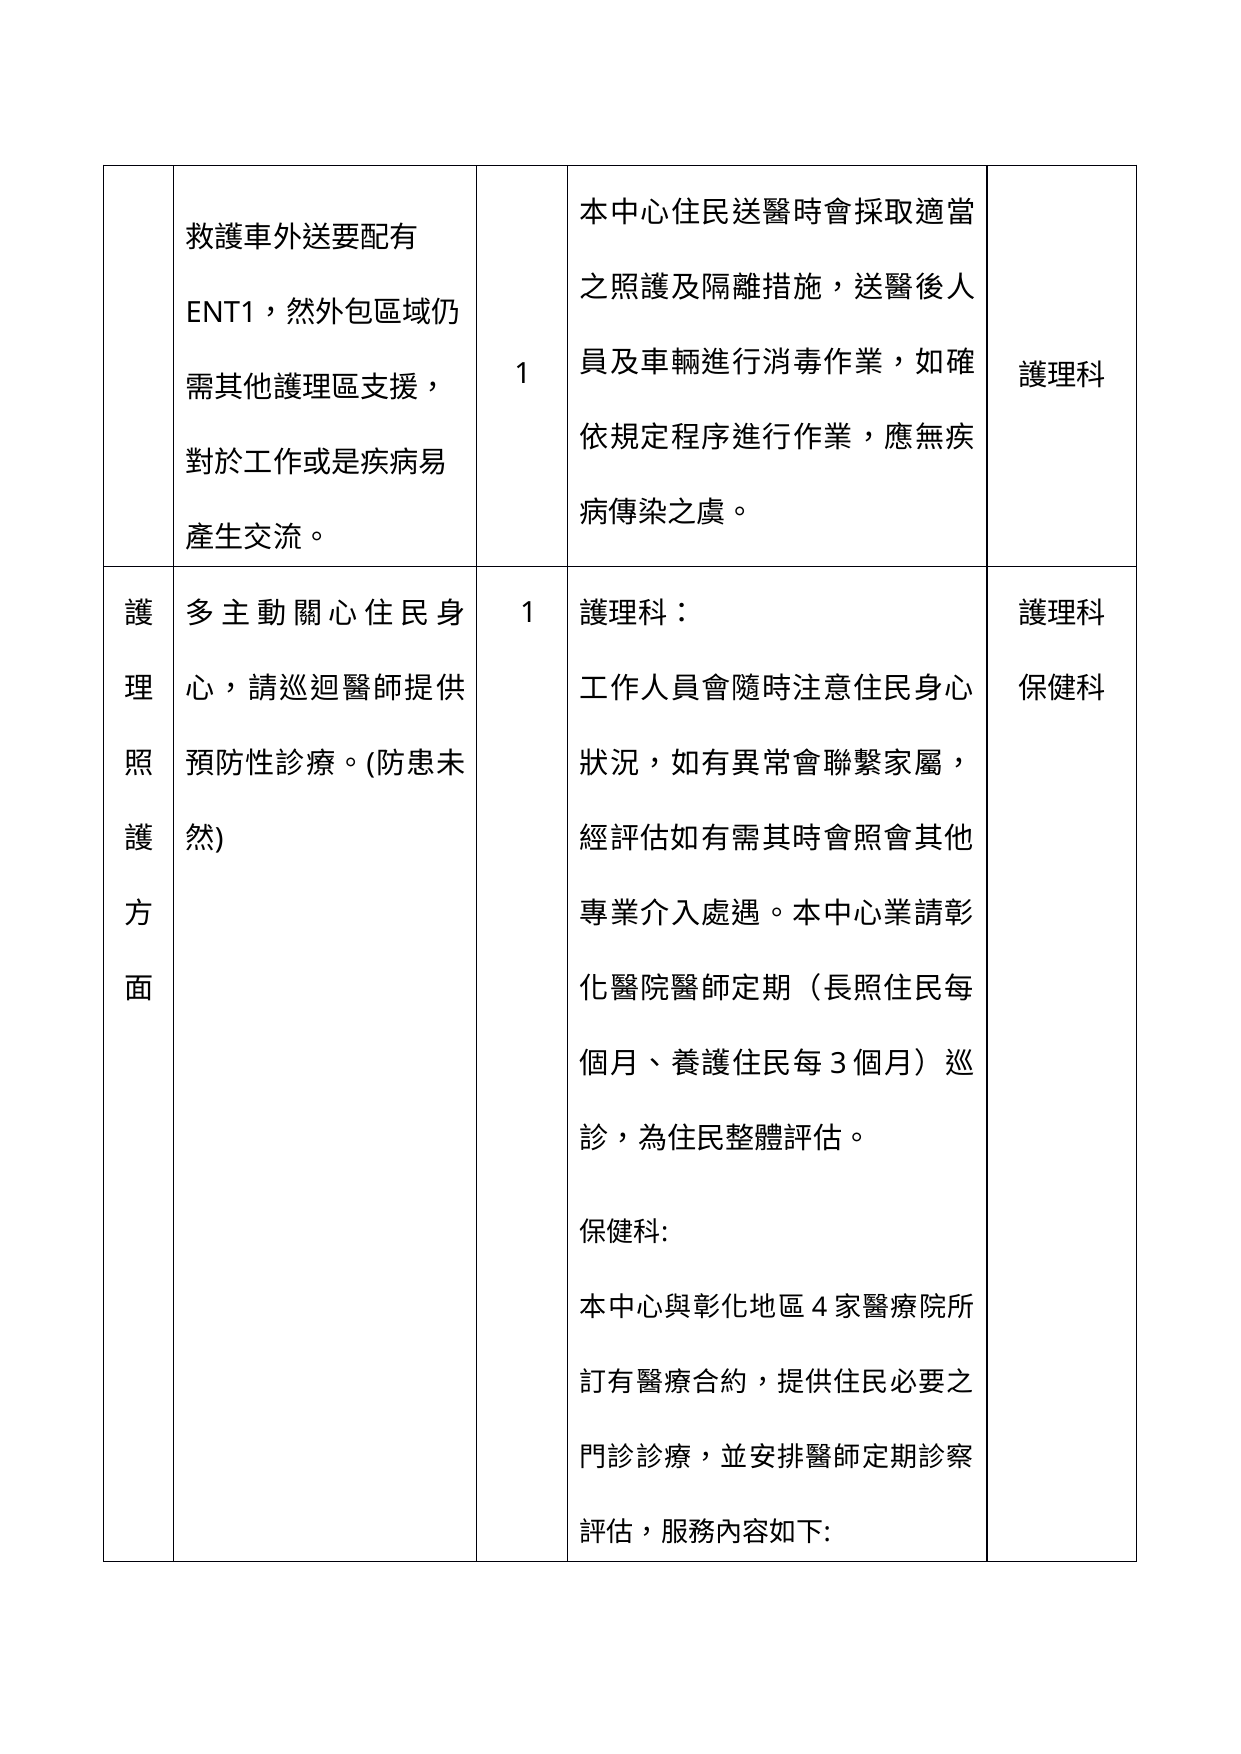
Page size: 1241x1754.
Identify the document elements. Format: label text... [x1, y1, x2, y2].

table_cell 本中心住民送醫時會採取適當之照護及隔離措施，送醫後人員及車輛進行消毒作業，如確依規定程序進行作業，應無疾病傳染之虞。 [568, 166, 986, 566]
table_cell 1 [477, 567, 567, 1561]
table_cell 多主動關心住民身心，請巡迴醫師提供預防性診療。(防患未然) [174, 567, 476, 1561]
table_cell 生活照顧方面 [104, 166, 173, 566]
table_cell 護理照護方面 [104, 567, 173, 1561]
table_cell 1 [477, 166, 567, 566]
table_cell 護理科： 工作人員會隨時注意住民身心狀況，如有異常會聯繫家屬，經評估如有需其時會照會其他專業介入處遇。本中心業請彰化醫院醫師定期（長照住民每個月、養護住民每3個月）巡診，為住民整體評估。 保健科: 本中心與彰化地區4家醫療院所訂有醫療合約，提供住民必要之門診診療，並安排醫師定期診察評估，服務內容如下: [568, 567, 986, 1561]
table_cell 護理科 保健科 [988, 567, 1136, 1561]
table_cell 護理科 [988, 166, 1136, 566]
table_cell 救護車外送要配有ENT1，然外包區域仍需其他護理區支援，對於工作或是疾病易產生交流。 [174, 166, 476, 566]
